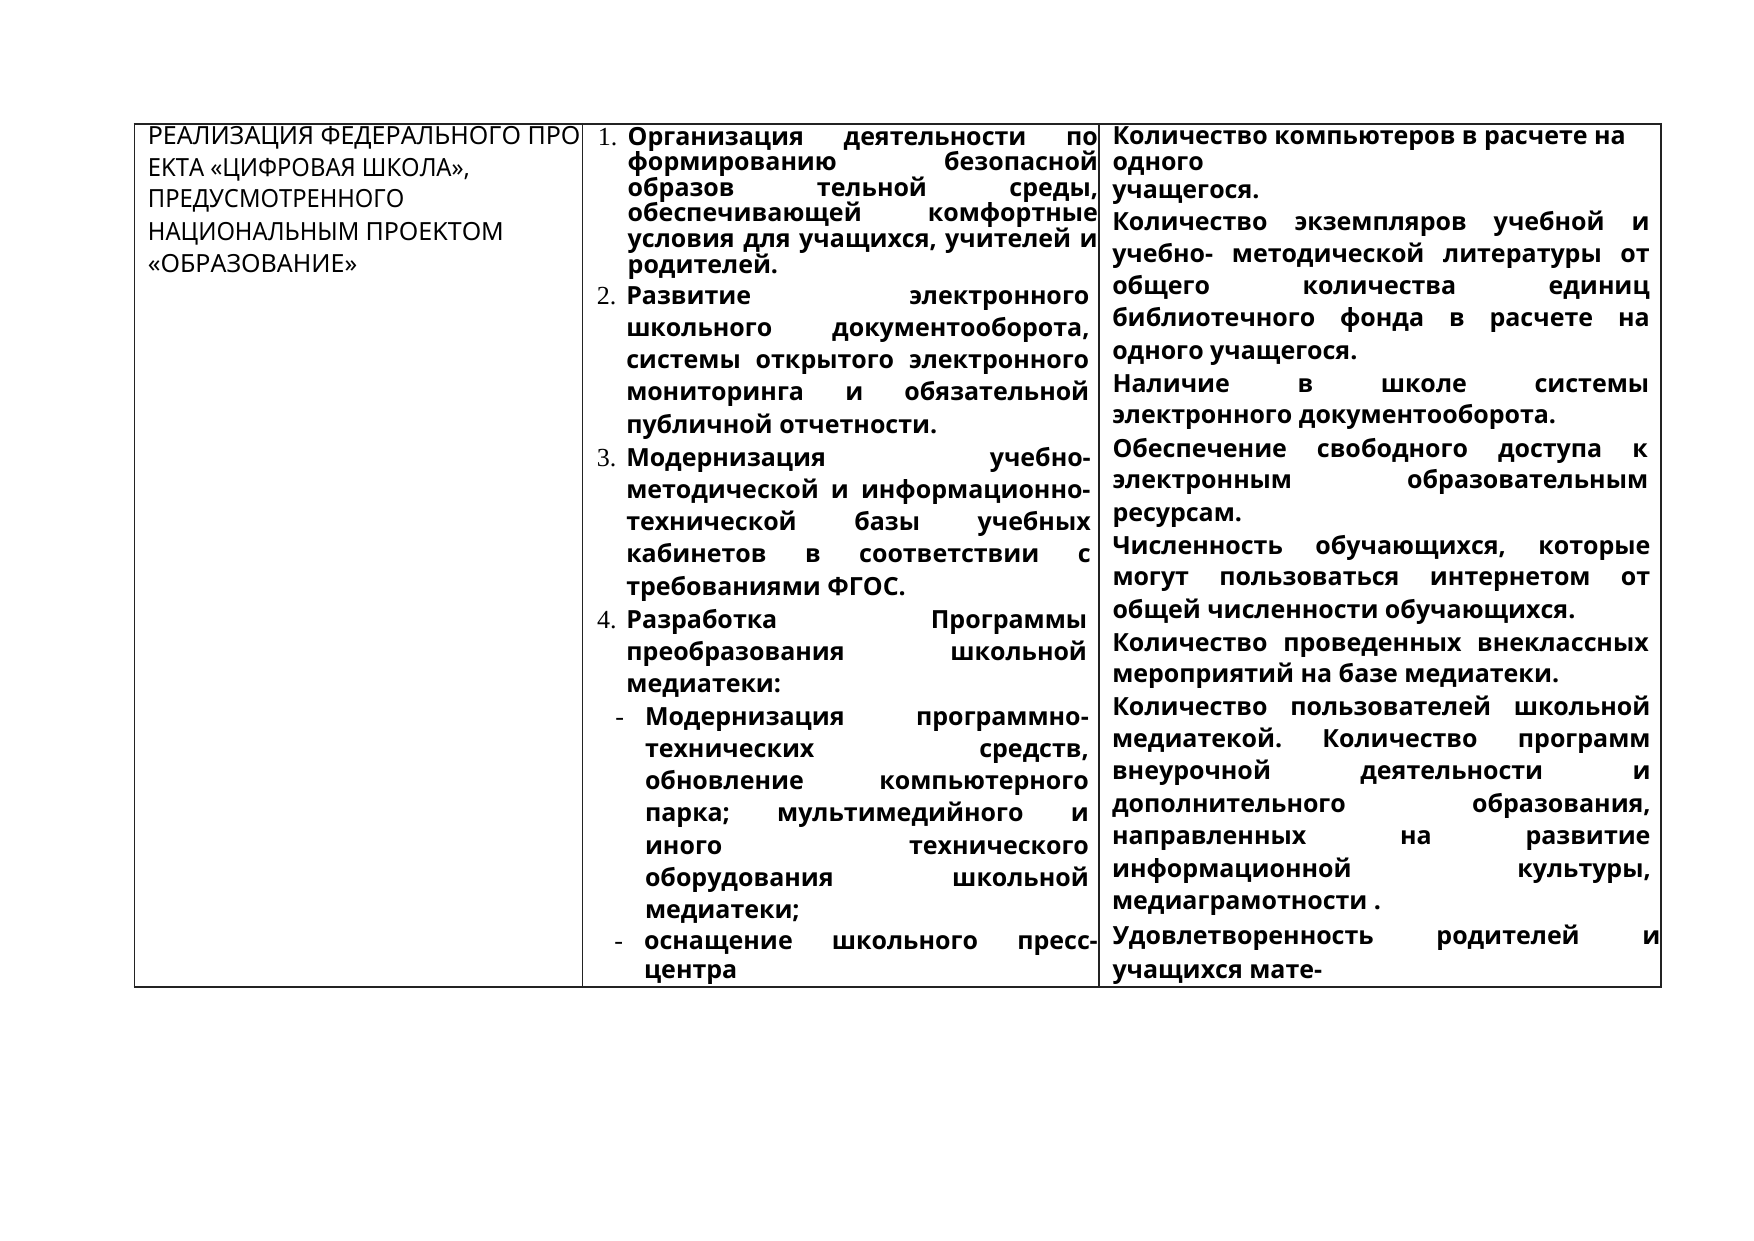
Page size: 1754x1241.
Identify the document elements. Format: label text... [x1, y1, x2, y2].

table_cell РЕАЛИЗАЦИЯ ФЕДЕРАЛЬНОГО ПPO EKTA «ЦИФРОВАЯ ШКОЛА», ПРЕДУСМОТРЕННОГО НАЦИОНАЛЬНЫМ ПPOEKTOM «ОБРАЗОВАНИЕ» [135, 125, 582, 986]
table_cell Количество компьютеров в расчете на одного учащегося. Количество экземпляров учебной и учебно- методической литературы от общего количества единиц библиотечного фонда в расчете на одного учащегося. Наличие в школе системы электронного документооборота. Обеспечение свободного доступа к электронным образовательным ресурсам. Численность обучающихся, которые могут пользоваться интернетом от общей численности обучающихся. Количество проведенных внеклассных мероприятий на базе медиатеки. Количество пользователей школьной медиатекой. Количество программ внеурочной деятельности и дополнительного образования, направленных на развитие информационной культуры, медиаграмотности . Удовлетворенность родителей и учащихся мате- [1100, 125, 1660, 986]
table_cell Организация деятельности по формированию безопасной образов тельной среды, обеспечивающей комфортные условия для учащихся, учителей и родителей. Развитие электронного школьного документооборота, системы открытого электронного мониторинга и обязательной публичной отчетности. Модернизация учебно-методической и информационно-технической базы учебных кабинетов в соответствии с требованиями ФГOC. Разработка Программы преобразования школьной медиатеки: Модернизация программно- технических средств, обновление компьютерного парка; мультимедийного и иного технического оборудования школьной медиатеки; оснащение школьного пресс-центра [583, 125, 1098, 986]
